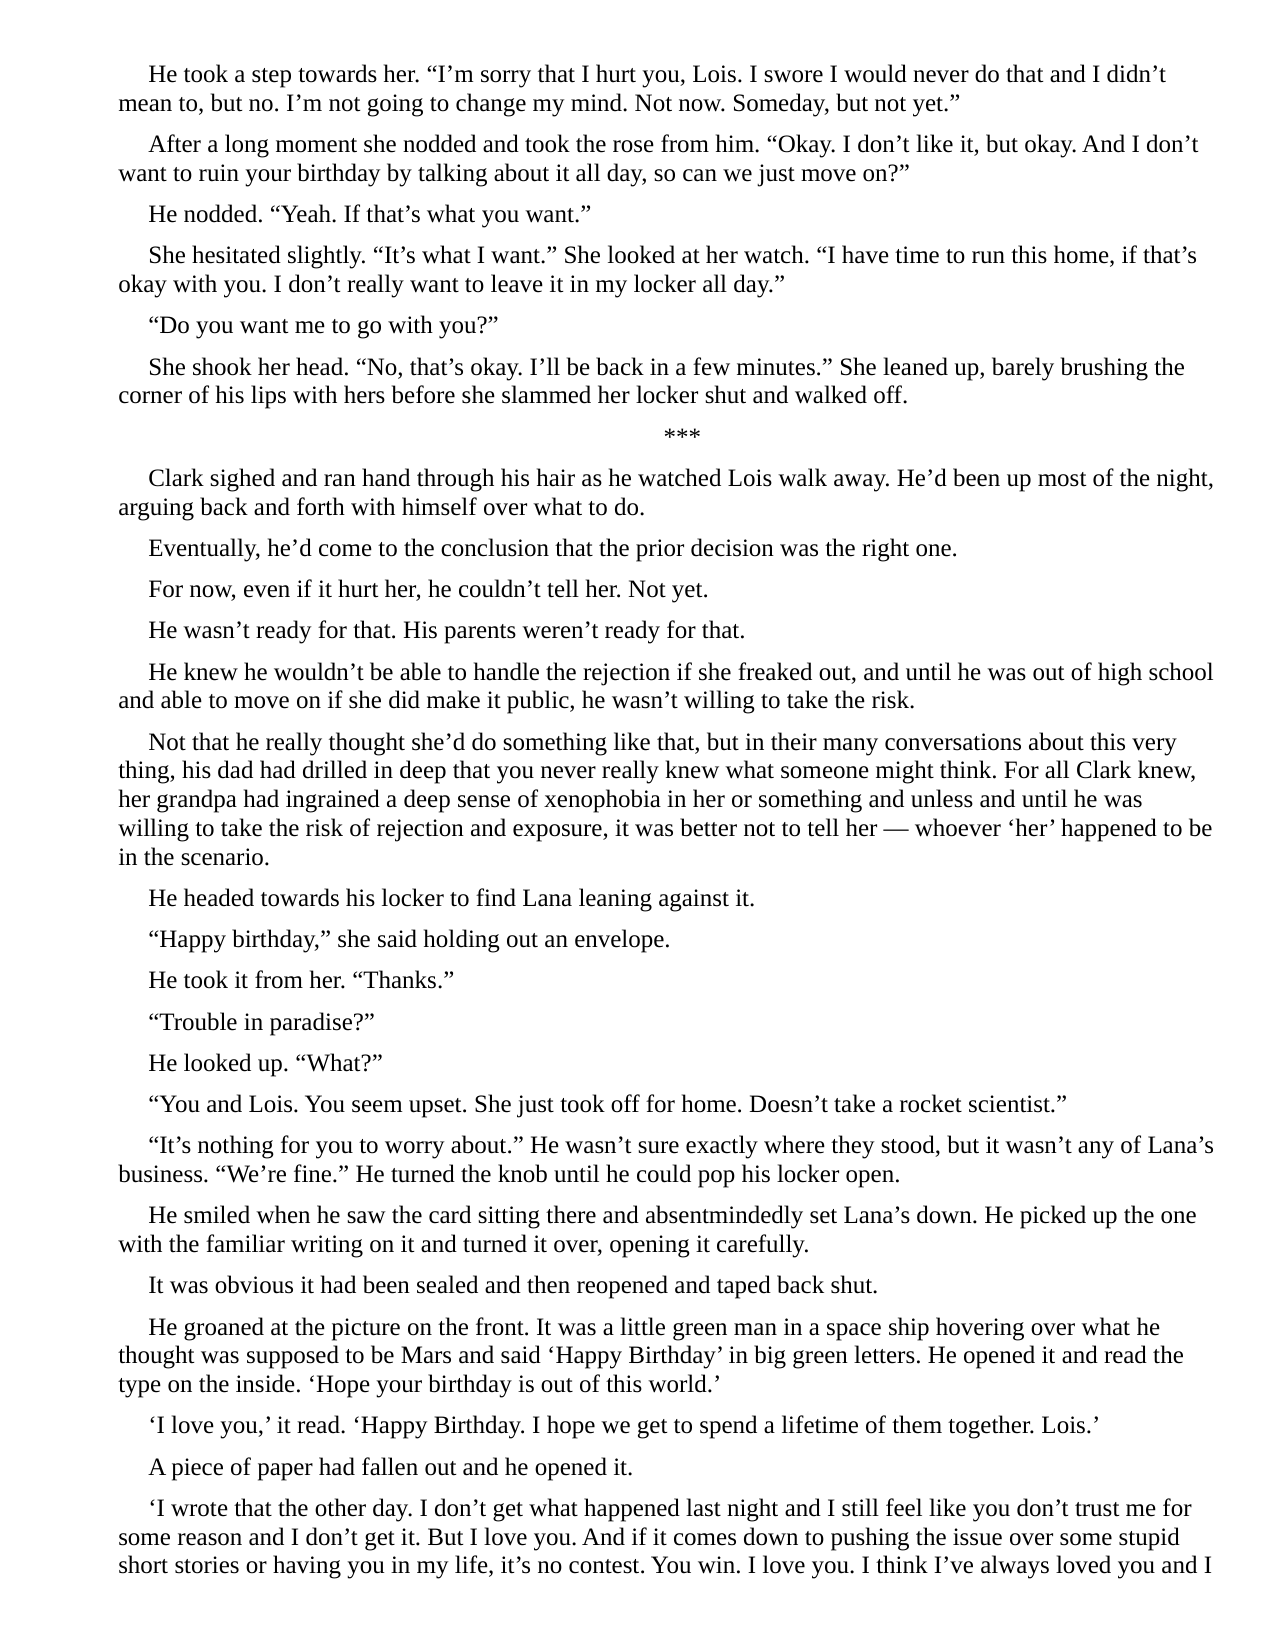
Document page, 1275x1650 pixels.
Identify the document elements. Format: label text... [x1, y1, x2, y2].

text He headed towards his locker to find Lana leaning against it. [118, 883, 1216, 912]
text “Happy birthday,” she said holding out an envelope. [118, 924, 1216, 953]
text After a long moment she nodded and took the rose from him. “Okay. I don’t like it, but okay. And I don’t want to ruin your birthday by talking about it all day, so can we just move on?” [118, 129, 1216, 187]
text He looked up. “What?” [118, 1048, 1216, 1077]
text He took a step towards her. “I’m sorry that I hurt you, Lois. I swore I would never do that and I didn’t mean to, but no. I’m not going to change my mind. Not now. Someday, but not yet.” [118, 59, 1216, 117]
text “Trouble in paradise?” [118, 1007, 1216, 1035]
text Clark sighed and ran hand through his hair as he watched Lois walk away. He’d been up most of the night, arguing back and forth with himself over what to do. [118, 463, 1216, 520]
text Eventually, he’d come to the conclusion that the prior decision was the right one. [118, 533, 1216, 562]
text For now, even if it hurt her, he couldn’t tell her. Not yet. [118, 574, 1216, 603]
text “Do you want me to go with you?” [118, 310, 1216, 339]
text “It’s nothing for you to worry about.” He wasn’t sure exactly where they stood, but it wasn’t any of Lana’s business. “We’re fine.” He turned the knob until he could pop his locker open. [118, 1130, 1216, 1188]
text He knew he wouldn’t be able to handle the rejection if she freaked out, and until he was out of high school and able to move on if she did make it public, he wasn’t willing to take the risk. [118, 657, 1216, 714]
text He smiled when he saw the card sitting there and absentmindedly set Lana’s down. He picked up the one with the familiar writing on it and turned it over, opening it carefully. [118, 1200, 1216, 1258]
text He nodded. “Yeah. If that’s what you want.” [118, 199, 1216, 228]
text She hesitated slightly. “It’s what I want.” She looked at her watch. “I have time to run this home, if that’s okay with you. I don’t really want to leave it in my locker all day.” [118, 240, 1216, 298]
text He wasn’t ready for that. His parents weren’t ready for that. [118, 615, 1216, 644]
text *** [118, 422, 1216, 450]
text He groaned at the picture on the front. It was a little green man in a space ship hovering over what he thought was supposed to be Mars and said ‘Happy Birthday’ in big green letters. He opened it and read the type on the inside. ‘Hope your birthday is out of this world.’ [118, 1312, 1216, 1398]
text Not that he really thought she’d do something like that, but in their many conversations about this very thing, his dad had drilled in deep that you never really knew what someone might think. For all Clark knew, her grandpa had ingrained a deep sense of xenophobia in her or something and unless and until he was willing to take the risk of rejection and exposure, it was better not to tell her — whoever ‘her’ happened to be in the scenario. [118, 727, 1216, 870]
text ‘I love you,’ it read. ‘Happy Birthday. I hope we get to spend a lifetime of them together. Lois.’ [118, 1410, 1216, 1439]
text He took it from her. “Thanks.” [118, 965, 1216, 994]
text She shook her head. “No, that’s okay. I’ll be back in a few minutes.” She leaned up, barely brushing the corner of his lips with hers before she slammed her locker shut and walked off. [118, 352, 1216, 409]
text “You and Lois. You seem upset. She just took off for home. Doesn’t take a rocket scientist.” [118, 1089, 1216, 1118]
text A piece of paper had fallen out and he opened it. [118, 1452, 1216, 1480]
text ‘I wrote that the other day. I don’t get what happened last night and I still feel like you don’t trust me for some reason and I don’t get it. But I love you. And if it comes down to pushing the issue over some stupid short stories or having you in my life, it’s no contest. You win. I love you. I think I’ve always loved you and I [118, 1493, 1216, 1579]
text It was obvious it had been sealed and then reopened and taped back shut. [118, 1270, 1216, 1299]
